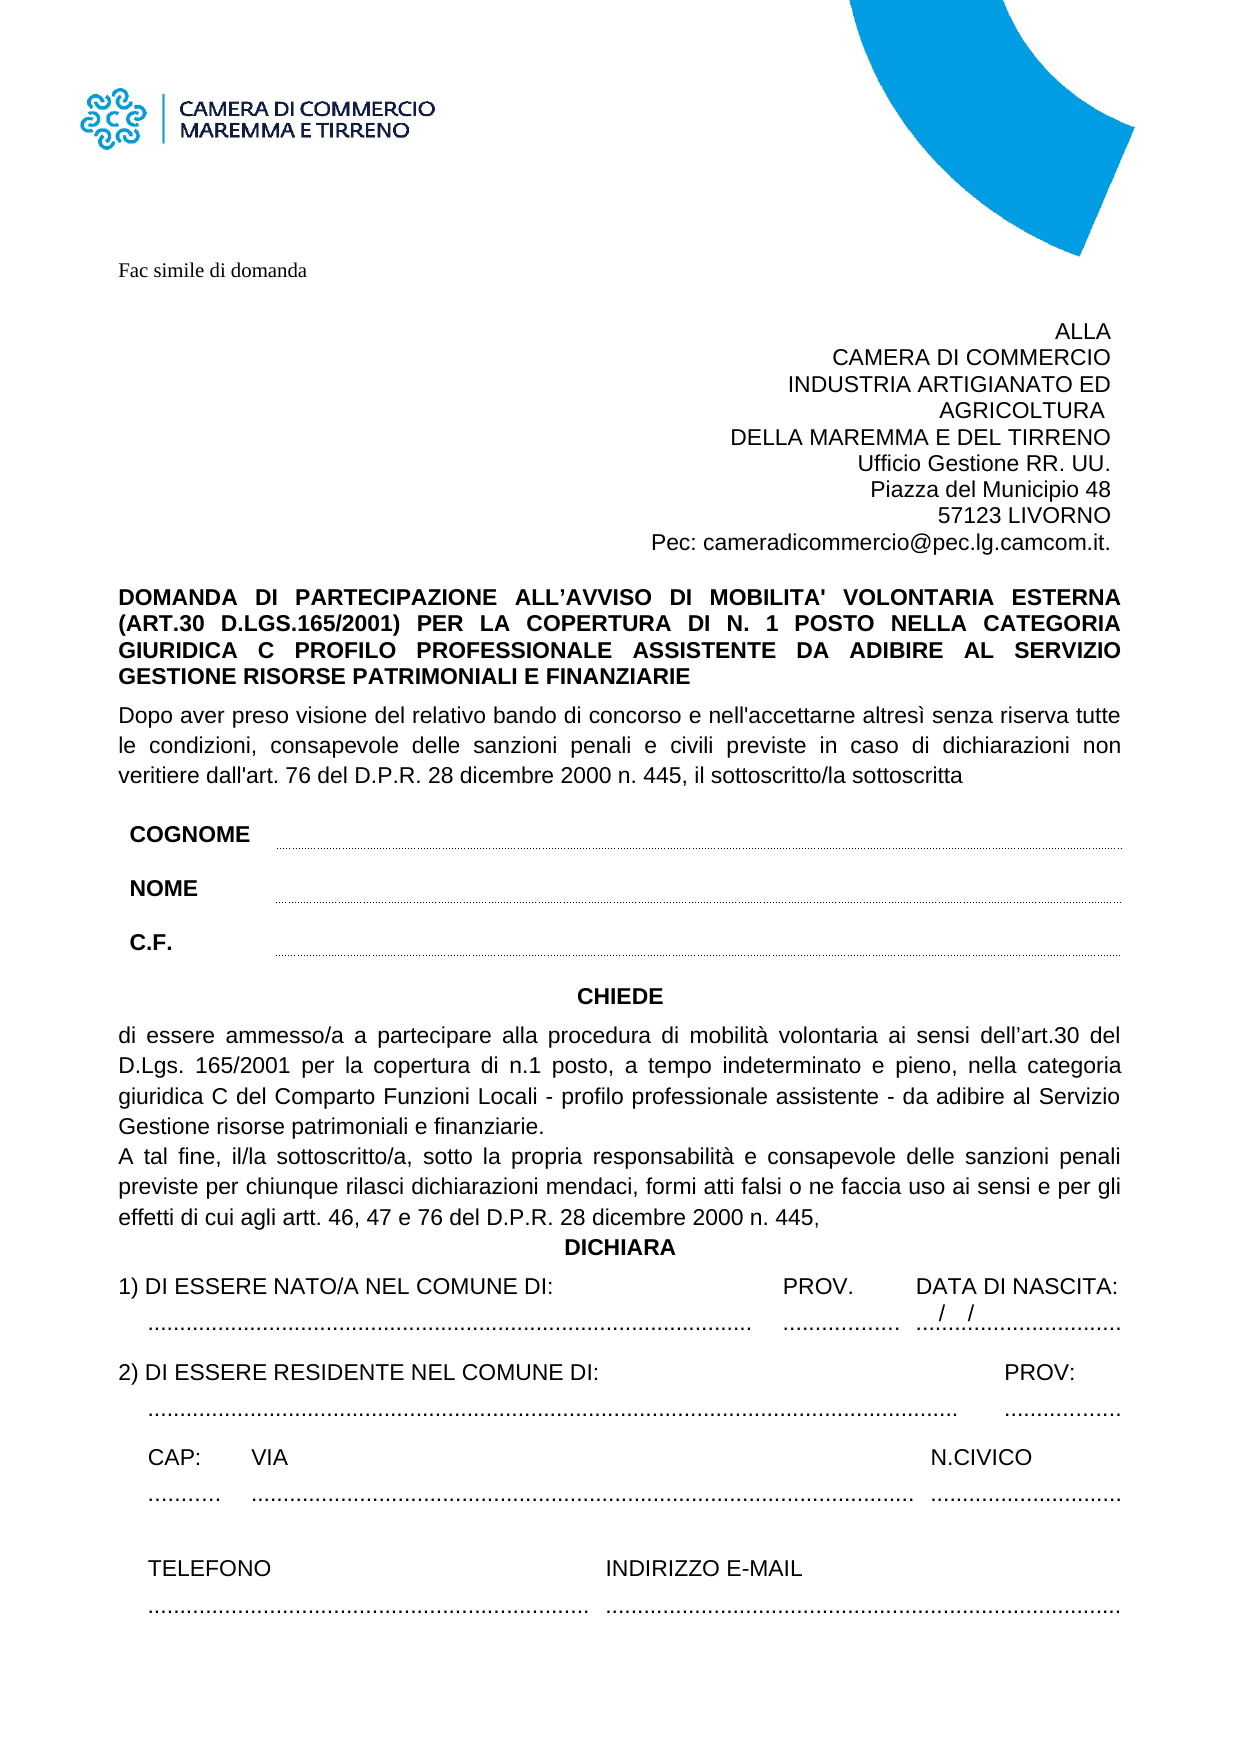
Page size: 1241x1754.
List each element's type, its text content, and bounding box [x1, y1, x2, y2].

table_header NOME [118, 875, 276, 902]
table_header ALLA CAMERA DI COMMERCIO INDUSTRIA ARTIGIANATO ED AGRICOLTURA DELLA MAREMMA E DEL TIRRENO Ufficio Gestione RR. UU. Piazza del Municipio 48 57123 LIVORNO Pec: cameradicommercio@pec.lg.camcom.it. [615, 318, 1122, 555]
text CAP: VIA N.CIVICO [118, 1444, 1122, 1470]
table_header [277, 821, 1122, 848]
table_header [276, 929, 1122, 955]
text DOMANDA DI PARTECIPAZIONE ALL’AVVISO DI MOBILITA' VOLONTARIA ESTERNA (ART.30 D.LGS.165/2001) PER LA COPERTURA DI N. 1 POSTO NELLA CATEGORIA GIURIDICA C PROFILO PROFESSIONALE ASSISTENTE DA ADIBIRE AL SERVIZIO GESTIONE RISORSE PATRIMONIALI E FINANZIARIE [118, 584, 1122, 689]
table_header COGNOME [118, 821, 277, 848]
table_header C.F. [118, 929, 276, 955]
text DICHIARA [118, 1234, 1122, 1260]
text TELEFONO INDIRIZZO E-MAIL [118, 1555, 1122, 1582]
text di essere ammesso/a a partecipare alla procedura di mobilità volontaria ai sensi dell’art.30 del D.Lgs. 165/2001 per la copertura di n.1 posto, a tempo indeterminato e pieno, nella categoria giuridica C del Comparto Funzioni Locali - profilo professionale assistente - da adibire al Servizio Gestione risorse patrimoniali e finanziarie. [118, 1022, 1122, 1139]
text Fac simile di domanda [118, 258, 1122, 282]
text 1) DI ESSERE NATO/A NEL COMUNE DI: PROV. DATA DI NASCITA: [118, 1273, 1122, 1299]
text CHIEDE [118, 983, 1122, 1009]
text 2) DI ESSERE RESIDENTE NEL COMUNE DI: PROV: [118, 1358, 1122, 1385]
text Dopo aver preso visione del relativo bando di concorso e nell'accettarne altresì senza riserva tutte le condizioni, consapevole delle sanzioni penali e civili previste in caso di dichiarazioni non veritiere dall'art. 76 del D.P.R. 28 dicembre 2000 n. 445, il sottoscritto/la sottoscritta [118, 702, 1122, 789]
table_header [276, 875, 1122, 902]
table_header [118, 318, 615, 555]
text / / [118, 1299, 1122, 1326]
text A tal fine, il/la sottoscritto/a, sotto la propria responsabilità e consapevole delle sanzioni penali previste per chiunque rilasci dichiarazioni mendaci, formi atti falsi o ne faccia uso ai sensi e per gli effetti di cui agli artt. 46, 47 e 76 del D.P.R. 28 dicembre 2000 n. 445, [118, 1143, 1122, 1230]
